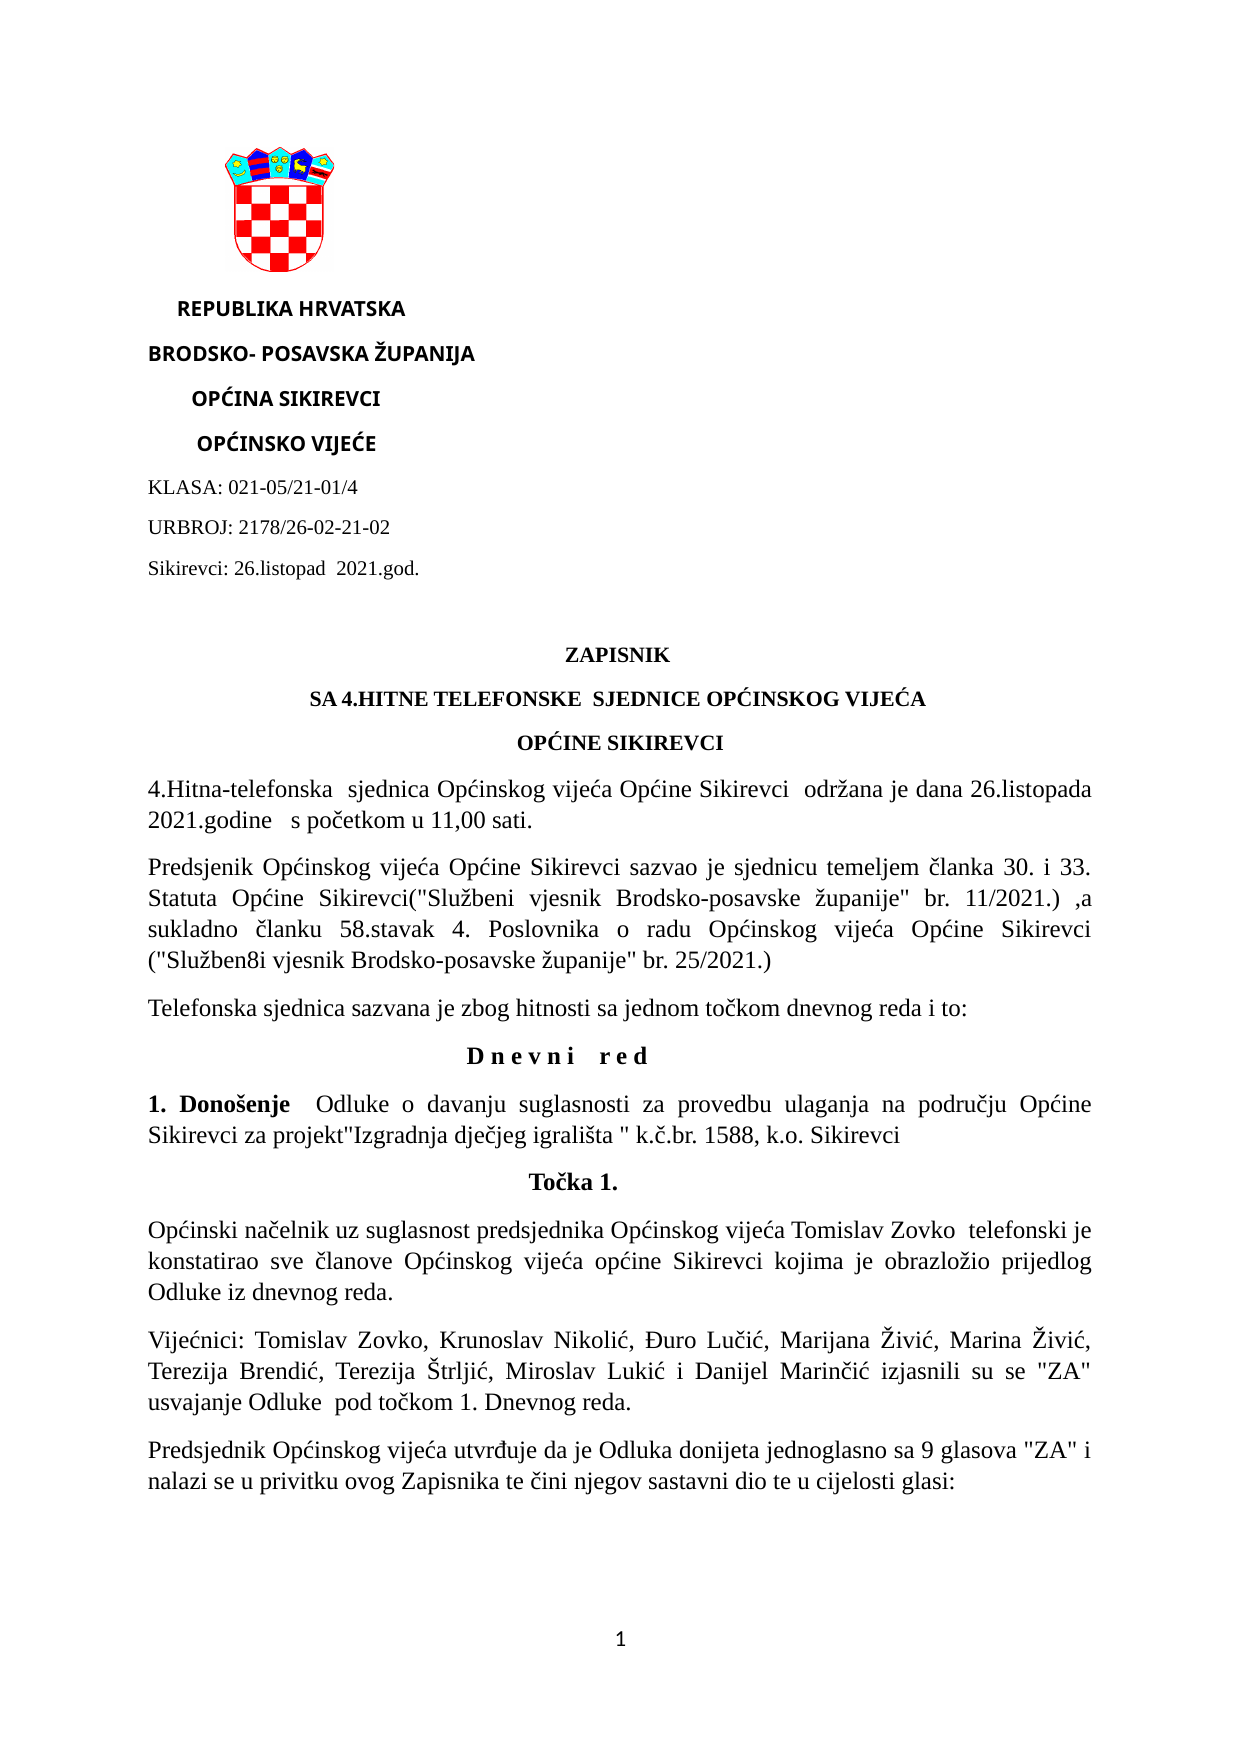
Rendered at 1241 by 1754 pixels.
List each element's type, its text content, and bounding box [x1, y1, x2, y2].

text D n e v n i r e d [148, 1041, 1093, 1070]
text Telefonska sjednica sazvana je zbog hitnosti sa jednom točkom dnevnog reda i to: [148, 993, 1093, 1022]
text Općinski načelnik uz suglasnost predsjednika Općinskog vijeća Tomislav Zovko telefonski je konstatirao sve članove Općinskog vijeća općine Sikirevci kojima je obrazložio prijedlog Odluke iz dnevnog reda. [148, 1215, 1093, 1306]
text Vijećnici: Tomislav Zovko, Krunoslav Nikolić, Đuro Lučić, Marijana Živić, Marina Živić, Terezija Brendić, Terezija Štrljić, Miroslav Lukić i Danijel Marinčić izjasnili su se "ZA" usvajanje Odluke pod točkom 1. Dnevnog reda. [148, 1325, 1093, 1416]
text KLASA: 021-05/21-01/4 [148, 474, 1093, 499]
text SA 4.HITNE TELEFONSKE SJEDNICE OPĆINSKOG VIJEĆA [148, 686, 1093, 711]
text ZAPISNIK [148, 642, 1093, 667]
text Predsjenik Općinskog vijeća Općine Sikirevci sazvao je sjednicu temeljem članka 30. i 33. Statuta Općine Sikirevci("Službeni vjesnik Brodsko-posavske županije" br. 11/2021.) ,a sukladno članku 58.stavak 4. Poslovnika o radu Općinskog vijeća Općine Sikirevci ("Služben8i vjesnik Brodsko-posavske županije" br. 25/2021.) [148, 852, 1093, 974]
text 4.Hitna-telefonska sjednica Općinskog vijeća Općine Sikirevci održana je dana 26.listopada 2021.godine s početkom u 11,00 sati. [148, 774, 1093, 833]
text REPUBLIKA HRVATSKA [148, 294, 1093, 323]
text OPĆINE SIKIREVCI [148, 730, 1093, 755]
text OPĆINA SIKIREVCI [148, 384, 1093, 413]
text Predsjednik Općinskog vijeća utvrđuje da je Odluka donijeta jednoglasno sa 9 glasova "ZA" i nalazi se u privitku ovog Zapisnika te čini njegov sastavni dio te u cijelosti glasi: [148, 1435, 1093, 1494]
text BRODSKO- POSAVSKA ŽUPANIJA [148, 339, 1093, 368]
text URBROJ: 2178/26-02-21-02 [148, 515, 1093, 539]
text Točka 1. [148, 1167, 1093, 1196]
text Sikirevci: 26.listopad 2021.god. [148, 556, 1093, 580]
text 1. Donošenje Odluke o davanju suglasnosti za provedbu ulaganja na području Općine Sikirevci za projekt"Izgradnja dječjeg igrališta " k.č.br. 1588, k.o. Sikirevci [148, 1089, 1093, 1148]
text OPĆINSKO VIJEĆE [148, 429, 1093, 458]
